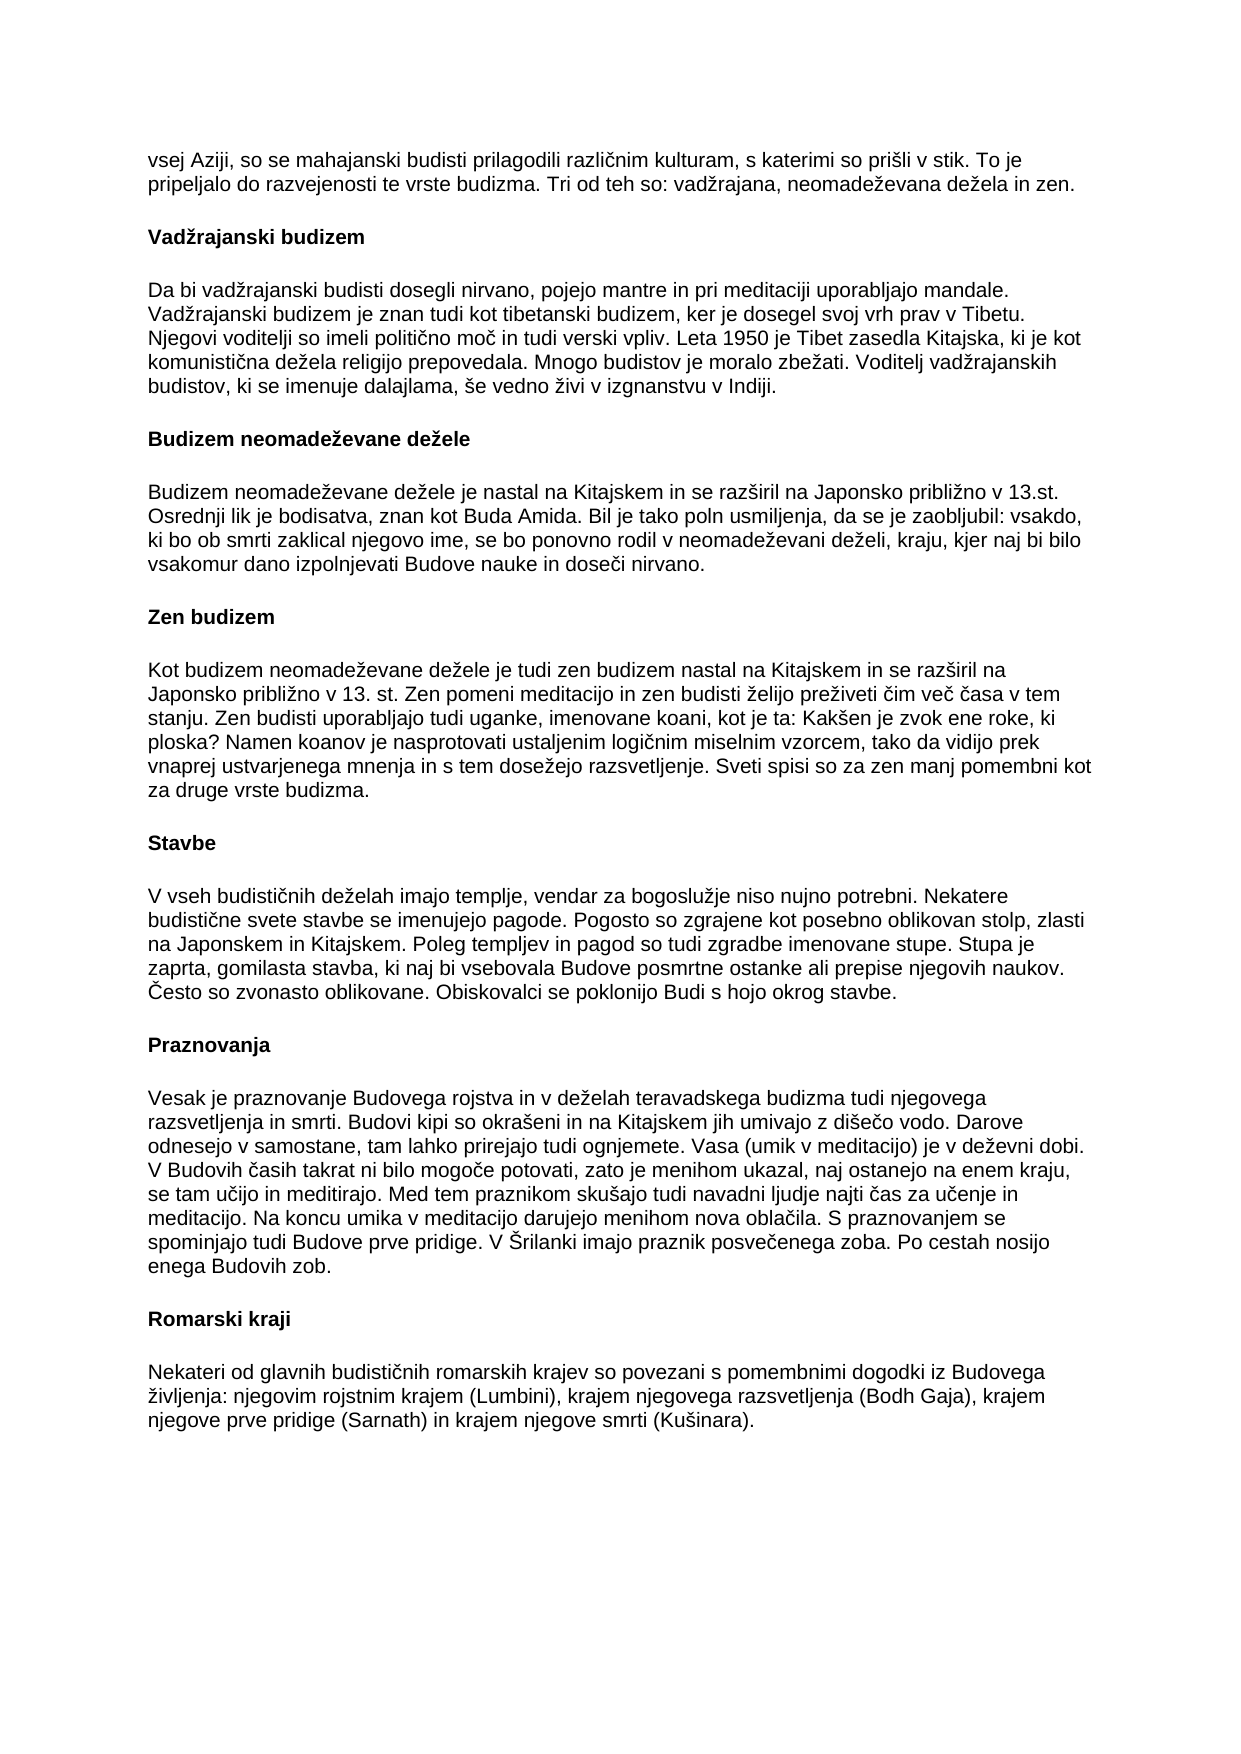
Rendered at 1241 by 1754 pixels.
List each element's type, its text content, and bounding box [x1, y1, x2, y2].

text Zen budizem [148, 605, 1093, 629]
text Da bi vadžrajanski budisti dosegli nirvano, pojejo mantre in pri meditaciji uporabljajo mandale. Vadžrajanski budizem je znan tudi kot tibetanski budizem, ker je dosegel svoj vrh prav v Tibetu. Njegovi voditelji so imeli politično moč in tudi verski vpliv. Leta 1950 je Tibet zasedla Kitajska, ki je kot komunistična dežela religijo prepovedala. Mnogo budistov je moralo zbežati. Voditelj vadžrajanskih budistov, ki se imenuje dalajlama, še vedno živi v izgnanstvu v Indiji. [148, 278, 1093, 398]
text Romarski kraji [148, 1307, 1093, 1331]
text Nekateri od glavnih budističnih romarskih krajev so povezani s pomembnimi dogodki iz Budovega življenja: njegovim rojstnim krajem (Lumbini), krajem njegovega razsvetljenja (Bodh Gaja), krajem njegove prve pridige (Sarnath) in krajem njegove smrti (Kušinara). [148, 1360, 1093, 1432]
text Budizem neomadeževane dežele [148, 427, 1093, 451]
text Kot budizem neomadeževane dežele je tudi zen budizem nastal na Kitajskem in se razširil na Japonsko približno v 13. st. Zen pomeni meditacijo in zen budisti želijo preživeti čim več časa v tem stanju. Zen budisti uporabljajo tudi uganke, imenovane koani, kot je ta: Kakšen je zvok ene roke, ki ploska? Namen koanov je nasprotovati ustaljenim logičnim miselnim vzorcem, tako da vidijo prek vnaprej ustvarjenega mnenja in s tem dosežejo razsvetljenje. Sveti spisi so za zen manj pomembni kot za druge vrste budizma. [148, 658, 1093, 802]
text Vesak je praznovanje Budovega rojstva in v deželah teravadskega budizma tudi njegovega razsvetljenja in smrti. Budovi kipi so okrašeni in na Kitajskem jih umivajo z dišečo vodo. Darove odnesejo v samostane, tam lahko prirejajo tudi ognjemete. Vasa (umik v meditacijo) je v deževni dobi. V Budovih časih takrat ni bilo mogoče potovati, zato je menihom ukazal, naj ostanejo na enem kraju, se tam učijo in meditirajo. Med tem praznikom skušajo tudi navadni ljudje najti čas za učenje in meditacijo. Na koncu umika v meditacijo darujejo menihom nova oblačila. S praznovanjem se spominjajo tudi Budove prve pridige. V Šrilanki imajo praznik posvečenega zoba. Po cestah nosijo enega Budovih zob. [148, 1086, 1093, 1278]
text Stavbe [148, 831, 1093, 855]
text Praznovanja [148, 1033, 1093, 1057]
text Budizem neomadeževane dežele je nastal na Kitajskem in se razširil na Japonsko približno v 13.st. Osrednji lik je bodisatva, znan kot Buda Amida. Bil je tako poln usmiljenja, da se je zaobljubil: vsakdo, ki bo ob smrti zaklical njegovo ime, se bo ponovno rodil v neomadeževani deželi, kraju, kjer naj bi bilo vsakomur dano izpolnjevati Budove nauke in doseči nirvano. [148, 480, 1093, 576]
text vsej Aziji, so se mahajanski budisti prilagodili različnim kulturam, s katerimi so prišli v stik. To je pripeljalo do razvejenosti te vrste budizma. Tri od teh so: vadžrajana, neomadeževana dežela in zen. [148, 148, 1093, 196]
text V vseh budističnih deželah imajo templje, vendar za bogoslužje niso nujno potrebni. Nekatere budistične svete stavbe se imenujejo pagode. Pogosto so zgrajene kot posebno oblikovan stolp, zlasti na Japonskem in Kitajskem. Poleg templjev in pagod so tudi zgradbe imenovane stupe. Stupa je zaprta, gomilasta stavba, ki naj bi vsebovala Budove posmrtne ostanke ali prepise njegovih naukov. Često so zvonasto oblikovane. Obiskovalci se poklonijo Budi s hojo okrog stavbe. [148, 884, 1093, 1004]
text Vadžrajanski budizem [148, 225, 1093, 249]
